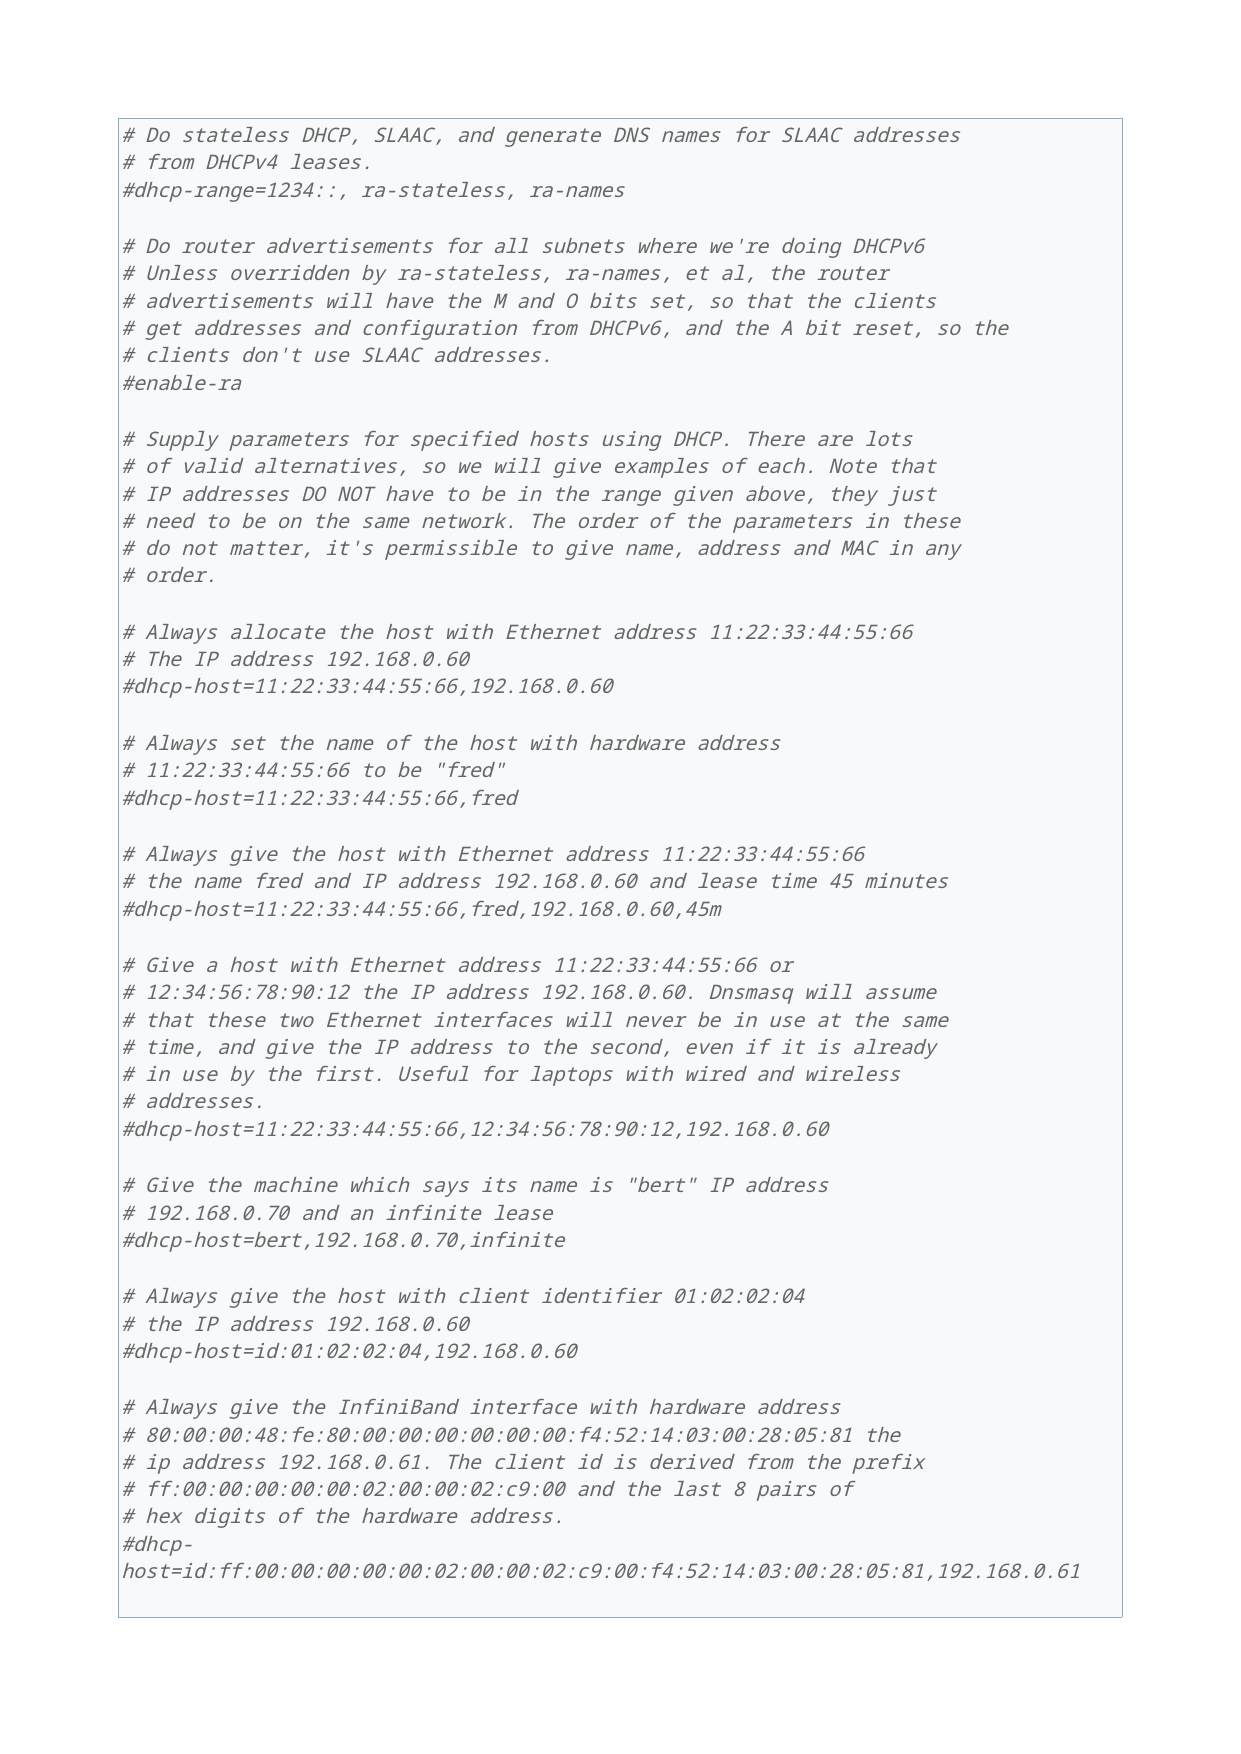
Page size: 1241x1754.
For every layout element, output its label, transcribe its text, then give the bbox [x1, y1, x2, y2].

table_header # Do stateless DHCP, SLAAC, and generate DNS names for SLAAC addresses # from DHCPv4 leases. #dhcp-range=1234::, ra-stateless, ra-names # Do router advertisements for all subnets where we're doing DHCPv6 # Unless overridden by ra-stateless, ra-names, et al, the router # advertisements will have the M and O bits set, so that the clients # get addresses and configuration from DHCPv6, and the A bit reset, so the # clients don't use SLAAC addresses. #enable-ra # Supply parameters for specified hosts using DHCP. There are lots # of valid alternatives, so we will give examples of each. Note that # IP addresses DO NOT have to be in the range given above, they just # need to be on the same network. The order of the parameters in these # do not matter, it's permissible to give name, address and MAC in any # order. # Always allocate the host with Ethernet address 11:22:33:44:55:66 # The IP address 192.168.0.60 #dhcp-host=11:22:33:44:55:66,192.168.0.60 # Always set the name of the host with hardware address # 11:22:33:44:55:66 to be "fred" #dhcp-host=11:22:33:44:55:66,fred # Always give the host with Ethernet address 11:22:33:44:55:66 # the name fred and IP address 192.168.0.60 and lease time 45 minutes #dhcp-host=11:22:33:44:55:66,fred,192.168.0.60,45m # Give a host with Ethernet address 11:22:33:44:55:66 or # 12:34:56:78:90:12 the IP address 192.168.0.60. Dnsmasq will assume # that these two Ethernet interfaces will never be in use at the same # time, and give the IP address to the second, even if it is already # in use by the first. Useful for laptops with wired and wireless # addresses. #dhcp-host=11:22:33:44:55:66,12:34:56:78:90:12,192.168.0.60 # Give the machine which says its name is "bert" IP address # 192.168.0.70 and an infinite lease #dhcp-host=bert,192.168.0.70,infinite # Always give the host with client identifier 01:02:02:04 # the IP address 192.168.0.60 #dhcp-host=id:01:02:02:04,192.168.0.60 # Always give the InfiniBand interface with hardware address # 80:00:00:48:fe:80:00:00:00:00:00:00:f4:52:14:03:00:28:05:81 the # ip address 192.168.0.61. The client id is derived from the prefix # ff:00:00:00:00:00:02:00:00:02:c9:00 and the last 8 pairs of # hex digits of the hardware address. #dhcp-host=id:ff:00:00:00:00:00:02:00:00:02:c9:00:f4:52:14:03:00:28:05:81,192.168.0.61 [119, 119, 1122, 1617]
